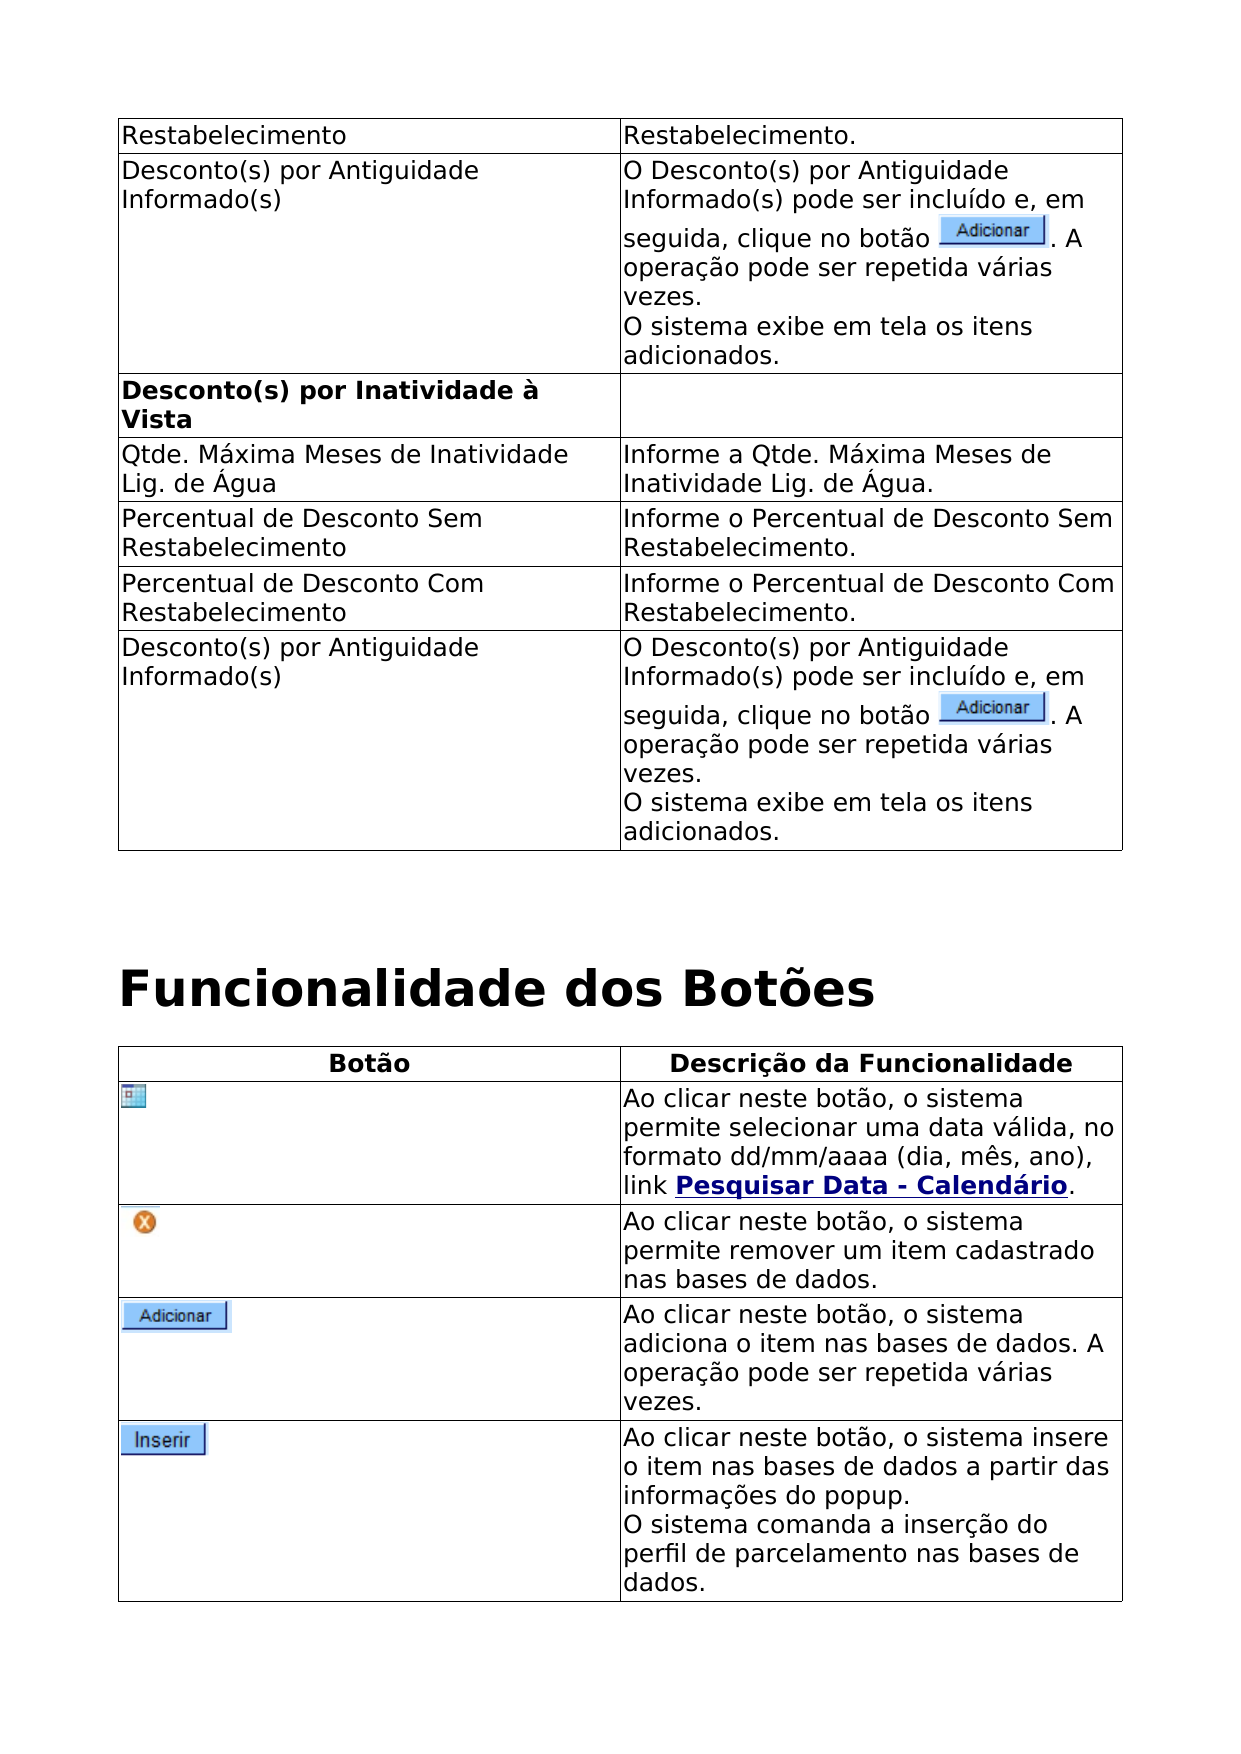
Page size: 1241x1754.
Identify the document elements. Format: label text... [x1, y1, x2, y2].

table_cell Desconto(s) por Antiguidade Informado(s) [119, 631, 620, 850]
picture [938, 214, 1050, 248]
table_cell [119, 1421, 620, 1601]
table_cell O Desconto(s) por Antiguidade Informado(s) pode ser incluído e, em seguida, clique no botão . A operação pode ser repetida várias vezes. O sistema exibe em tela os itens adicionados. [621, 154, 1122, 373]
table_cell [621, 374, 1122, 437]
table_cell Desconto(s) por Inatividade à Vista [119, 374, 620, 437]
table_cell Qtde. Máxima Meses de Inatividade Lig. de Água [119, 438, 620, 501]
table_cell Informe o Percentual de Desconto Sem Restabelecimento. [621, 502, 1122, 566]
table_cell Informe a Qtde. Máxima Meses de Inatividade Lig. de Água. [621, 438, 1122, 501]
picture [121, 1300, 232, 1333]
table_cell Ao clicar neste botão, o sistema permite remover um item cadastrado nas bases de dados. [621, 1205, 1122, 1297]
table_header Descrição da Funcionalidade [621, 1047, 1122, 1081]
table_cell Desconto(s) por Antiguidade Informado(s) [119, 154, 620, 373]
picture [121, 1206, 160, 1237]
table_cell Restabelecimento [119, 119, 620, 153]
picture [938, 691, 1050, 725]
table_cell Ao clicar neste botão, o sistema permite selecionar uma data válida, no formato dd/mm/aaaa (dia, mês, ano), link Pesquisar Data - Calendário. [621, 1082, 1122, 1204]
table_cell [119, 1298, 620, 1420]
table_cell [119, 1205, 620, 1297]
table_cell O Desconto(s) por Antiguidade Informado(s) pode ser incluído e, em seguida, clique no botão . A operação pode ser repetida várias vezes. O sistema exibe em tela os itens adicionados. [621, 631, 1122, 850]
picture [121, 1422, 209, 1457]
table_cell Restabelecimento. [621, 119, 1122, 153]
table_cell [119, 1082, 620, 1204]
table_cell Informe o Percentual de Desconto Com Restabelecimento. [621, 567, 1122, 630]
table_cell Percentual de Desconto Com Restabelecimento [119, 567, 620, 630]
table_cell Percentual de Desconto Sem Restabelecimento [119, 502, 620, 566]
table_cell Ao clicar neste botão, o sistema insere o item nas bases de dados a partir das informações do popup. O sistema comanda a inserção do perfil de parcelamento nas bases de dados. [621, 1421, 1122, 1601]
subtitle Funcionalidade dos Botões [118, 960, 1122, 1019]
table_header Botão [119, 1047, 620, 1081]
picture [121, 1084, 147, 1108]
table_cell Ao clicar neste botão, o sistema adiciona o item nas bases de dados. A operação pode ser repetida várias vezes. [621, 1298, 1122, 1420]
